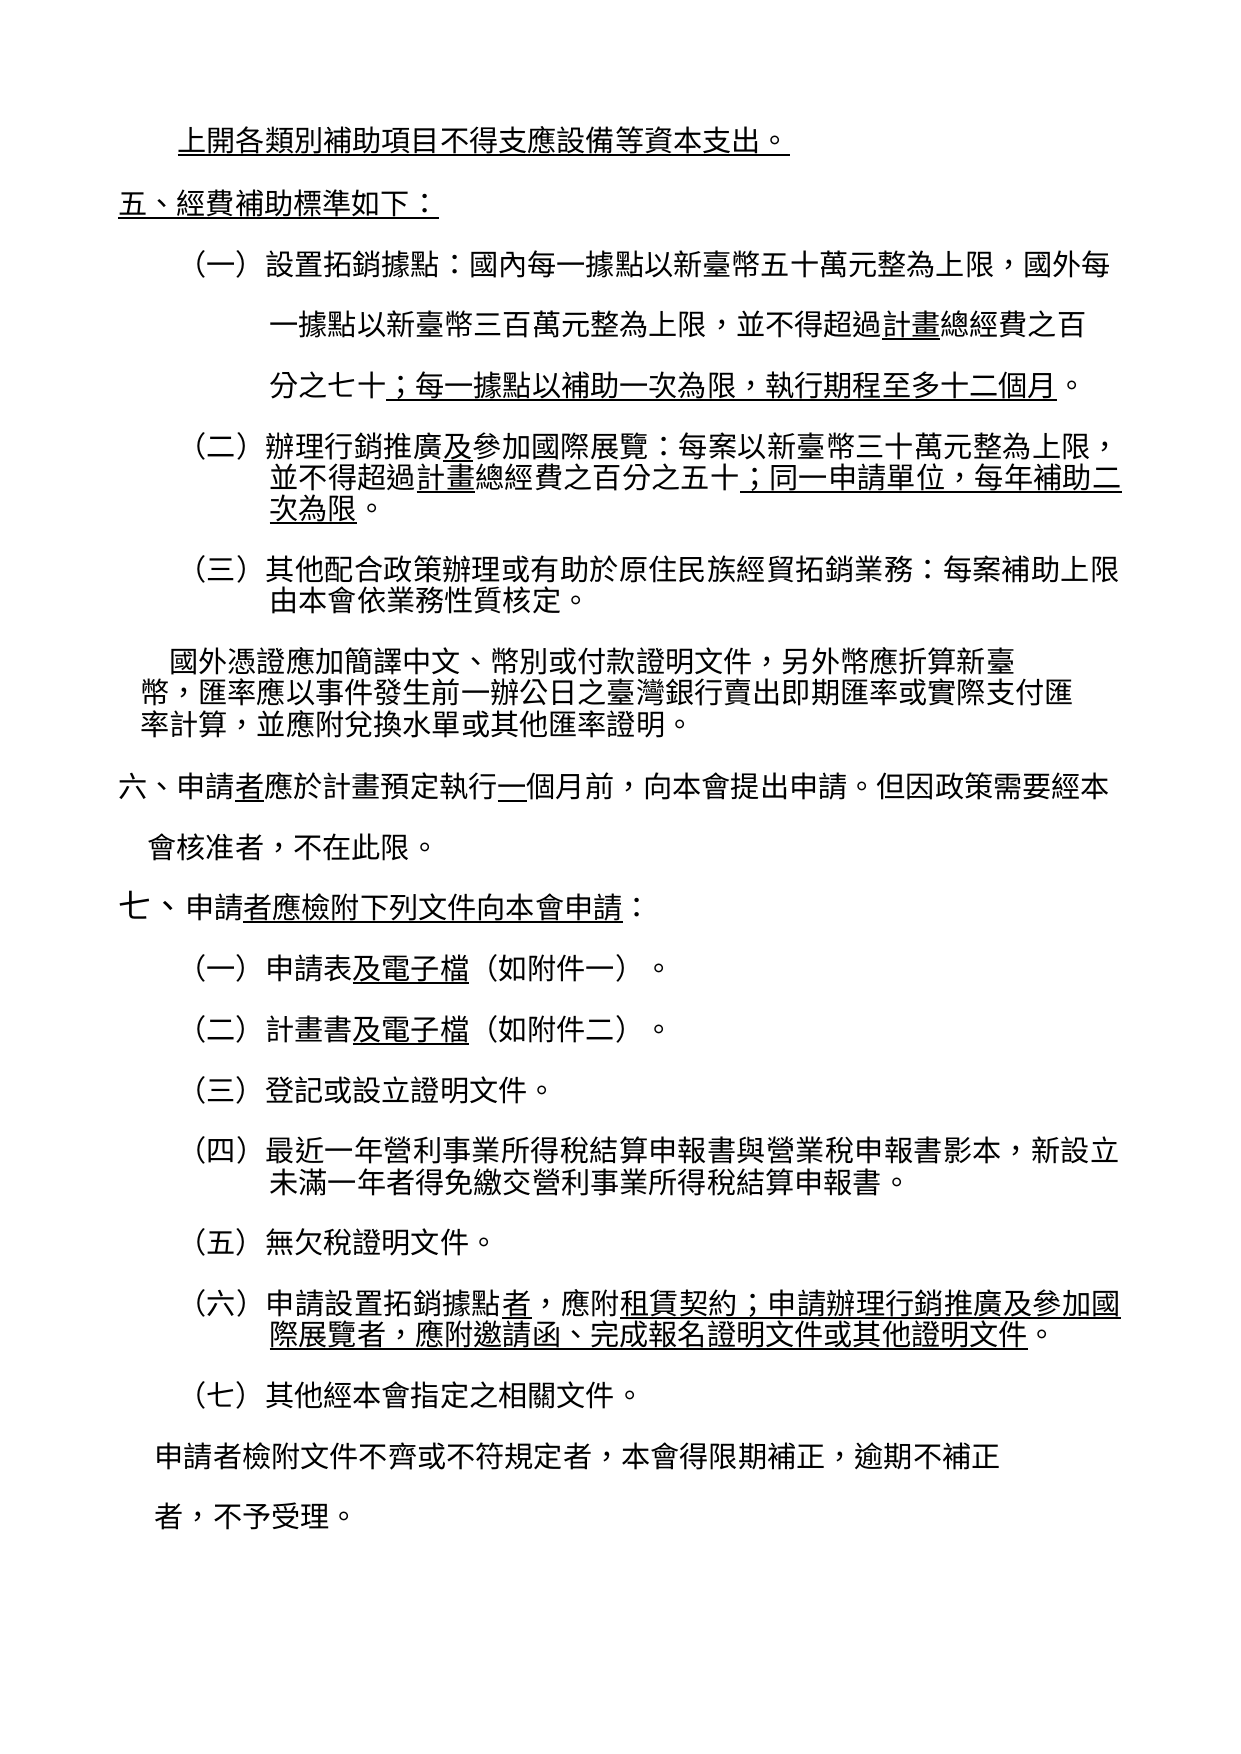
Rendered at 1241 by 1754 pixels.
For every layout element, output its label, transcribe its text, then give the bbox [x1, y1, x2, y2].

text 申請者檢附文件不齊或不符規定者，本會得限期補正，逾期不補正 [118, 1442, 1122, 1473]
text （一）申請表及電子檔（如附件一）。 [177, 954, 1122, 986]
text （六）申請設置拓銷據點者，應附租賃契約；申請辦理行銷推廣及參加國際展覽者，應附邀請函、完成報名證明文件或其他證明文件。 [177, 1289, 1122, 1352]
text 上開各類別補助項目不得支應設備等資本支出。 [177, 118, 1122, 160]
text 六、申請者應於計畫預定執行一個月前，向本會提出申請。但因政策需要經本 [118, 772, 1122, 804]
text 一據點以新臺幣三百萬元整為上限，並不得超過計畫總經費之百 [269, 311, 1122, 342]
text （三）其他配合政策辦理或有助於原住民族經貿拓銷業務：每案補助上限由本會依業務性質核定。 [177, 555, 1122, 618]
text 幣，匯率應以事件發生前一辦公日之臺灣銀行賣出即期匯率或實際支付匯 [118, 679, 1122, 710]
text （五）無欠稅證明文件。 [177, 1229, 1122, 1260]
text 五、經費補助標準如下： [118, 189, 1122, 221]
text （二）辦理行銷推廣及參加國際展覽：每案以新臺幣三十萬元整為上限，並不得超過計畫總經費之百分之五十；同一申請單位，每年補助二次為限。 [177, 432, 1122, 526]
text 國外憑證應加簡譯中文、幣別或付款證明文件，另外幣應折算新臺 [118, 647, 1122, 679]
text 者，不予受理。 [118, 1503, 1122, 1534]
text 率計算，並應附兌換水單或其他匯率證明。 [118, 710, 1122, 741]
text 七、申請者應檢附下列文件向本會申請： [118, 894, 1122, 925]
text （七）其他經本會指定之相關文件。 [177, 1381, 1122, 1413]
text 分之七十；每一據點以補助一次為限，執行期程至多十二個月。 [269, 371, 1122, 403]
text （四）最近一年營利事業所得稅結算申報書與營業稅申報書影本，新設立未滿一年者得免繳交營利事業所得稅結算申報書。 [177, 1137, 1122, 1199]
text （二）計畫書及電子檔（如附件二）。 [177, 1015, 1122, 1047]
text （三）登記或設立證明文件。 [177, 1076, 1122, 1107]
text 會核准者，不在此限。 [118, 833, 1122, 864]
text （一）設置拓銷據點：國內每一據點以新臺幣五十萬元整為上限，國外每 [177, 250, 1122, 281]
